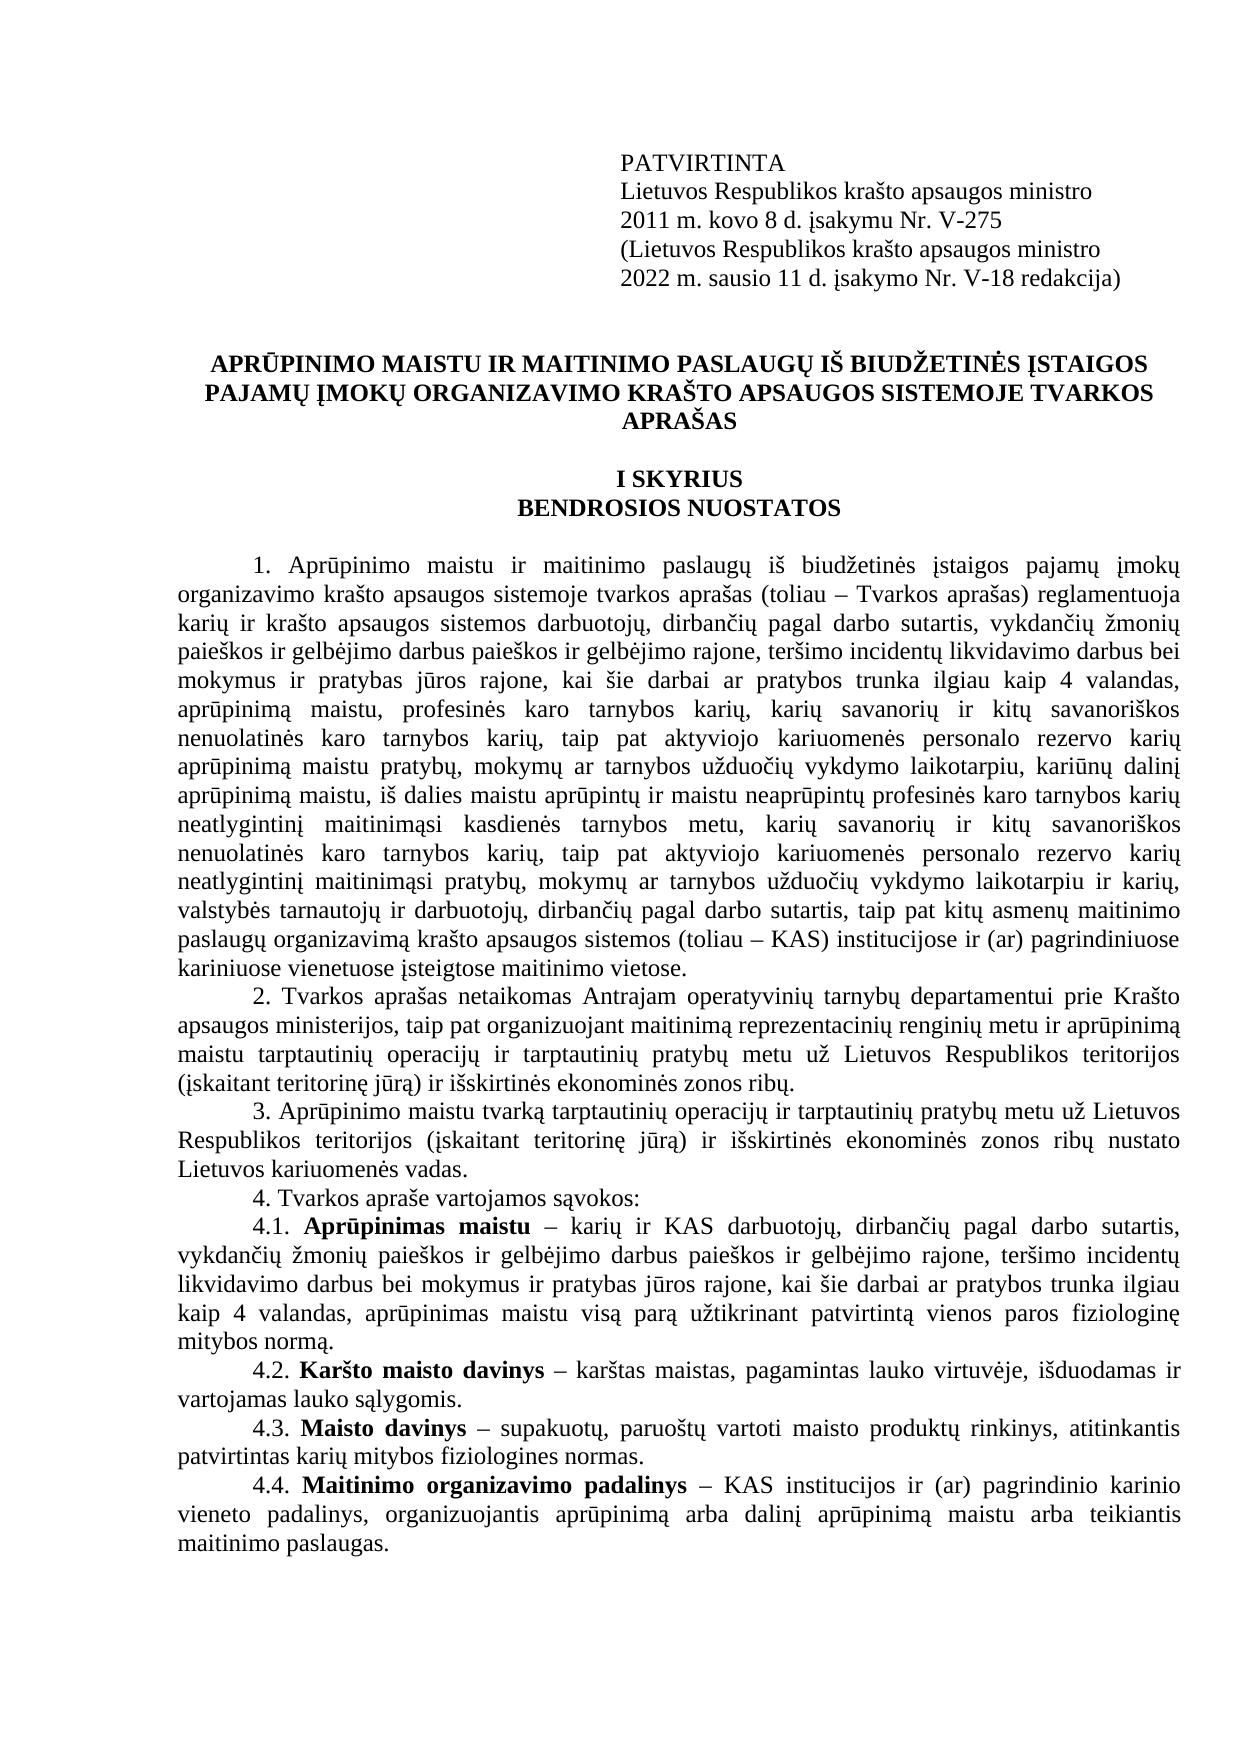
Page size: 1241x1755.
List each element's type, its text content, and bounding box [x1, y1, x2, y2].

text 2011 m. kovo 8 d. įsakymu Nr. V-275 [620, 205, 1181, 234]
text I SKYRIUS [177, 464, 1181, 493]
text Lietuvos Respublikos krašto apsaugos ministro [620, 176, 1181, 205]
text (Lietuvos Respublikos krašto apsaugos ministro [620, 234, 1181, 263]
text 4. Tvarkos apraše vartojamos sąvokos: [177, 1183, 1181, 1211]
text BENDROSIOS NUOSTATOS [177, 493, 1181, 521]
text 2022 m. sausio 11 d. įsakymo Nr. V-18 redakcija) [620, 263, 1181, 291]
text 2. Tvarkos aprašas netaikomas Antrajam operatyvinių tarnybų departamentui prie Krašto apsaugos ministerijos, taip pat organizuojant maitinimą reprezentacinių renginių metu ir aprūpinimą maistu tarptautinių operacijų ir tarptautinių pratybų metu už Lietuvos Respublikos teritorijos (įskaitant teritorinę jūrą) ir išskirtinės ekonominės zonos ribų. [177, 981, 1181, 1096]
text 4.3. Maisto davinys – supakuotų, paruoštų vartoti maisto produktų rinkinys, atitinkantis patvirtintas karių mitybos fiziologines normas. [177, 1413, 1181, 1470]
text APRŪPINIMO MAISTU IR MAITINIMO PASLAUGŲ IŠ BIUDŽETINĖS ĮSTAIGOS PAJAMŲ ĮMOKŲ ORGANIZAVIMO KRAŠTO APSAUGOS SISTEMOJE TVARKOS APRAŠAS [177, 349, 1181, 435]
text 3. Aprūpinimo maistu tvarką tarptautinių operacijų ir tarptautinių pratybų metu už Lietuvos Respublikos teritorijos (įskaitant teritorinę jūrą) ir išskirtinės ekonominės zonos ribų nustato Lietuvos kariuomenės vadas. [177, 1096, 1181, 1183]
text 4.1. Aprūpinimas maistu – karių ir KAS darbuotojų, dirbančių pagal darbo sutartis, vykdančių žmonių paieškos ir gelbėjimo darbus paieškos ir gelbėjimo rajone, teršimo incidentų likvidavimo darbus bei mokymus ir pratybas jūros rajone, kai šie darbai ar pratybos trunka ilgiau kaip 4 valandas, aprūpinimas maistu visą parą užtikrinant patvirtintą vienos paros fiziologinę mitybos normą. [177, 1211, 1181, 1355]
text 1. Aprūpinimo maistu ir maitinimo paslaugų iš biudžetinės įstaigos pajamų įmokų organizavimo krašto apsaugos sistemoje tvarkos aprašas (toliau – Tvarkos aprašas) reglamentuoja karių ir krašto apsaugos sistemos darbuotojų, dirbančių pagal darbo sutartis, vykdančių žmonių paieškos ir gelbėjimo darbus paieškos ir gelbėjimo rajone, teršimo incidentų likvidavimo darbus bei mokymus ir pratybas jūros rajone, kai šie darbai ar pratybos trunka ilgiau kaip 4 valandas, aprūpinimą maistu, profesinės karo tarnybos karių, karių savanorių ir kitų savanoriškos nenuolatinės karo tarnybos karių, taip pat aktyviojo kariuomenės personalo rezervo karių aprūpinimą maistu pratybų, mokymų ar tarnybos užduočių vykdymo laikotarpiu, kariūnų dalinį aprūpinimą maistu, iš dalies maistu aprūpintų ir maistu neaprūpintų profesinės karo tarnybos karių neatlygintinį maitinimąsi kasdienės tarnybos metu, karių savanorių ir kitų savanoriškos nenuolatinės karo tarnybos karių, taip pat aktyviojo kariuomenės personalo rezervo karių neatlygintinį maitinimąsi pratybų, mokymų ar tarnybos užduočių vykdymo laikotarpiu ir karių, valstybės tarnautojų ir darbuotojų, dirbančių pagal darbo sutartis, taip pat kitų asmenų maitinimo paslaugų organizavimą krašto apsaugos sistemos (toliau – KAS) institucijose ir (ar) pagrindiniuose kariniuose vienetuose įsteigtose maitinimo vietose. [177, 550, 1181, 981]
text 4.2. Karšto maisto davinys – karštas maistas, pagamintas lauko virtuvėje, išduodamas ir vartojamas lauko sąlygomis. [177, 1355, 1181, 1413]
text 4.4. Maitinimo organizavimo padalinys – KAS institucijos ir (ar) pagrindinio karinio vieneto padalinys, organizuojantis aprūpinimą arba dalinį aprūpinimą maistu arba teikiantis maitinimo paslaugas. [177, 1470, 1181, 1556]
text PATVIRTINTA [620, 148, 1181, 176]
